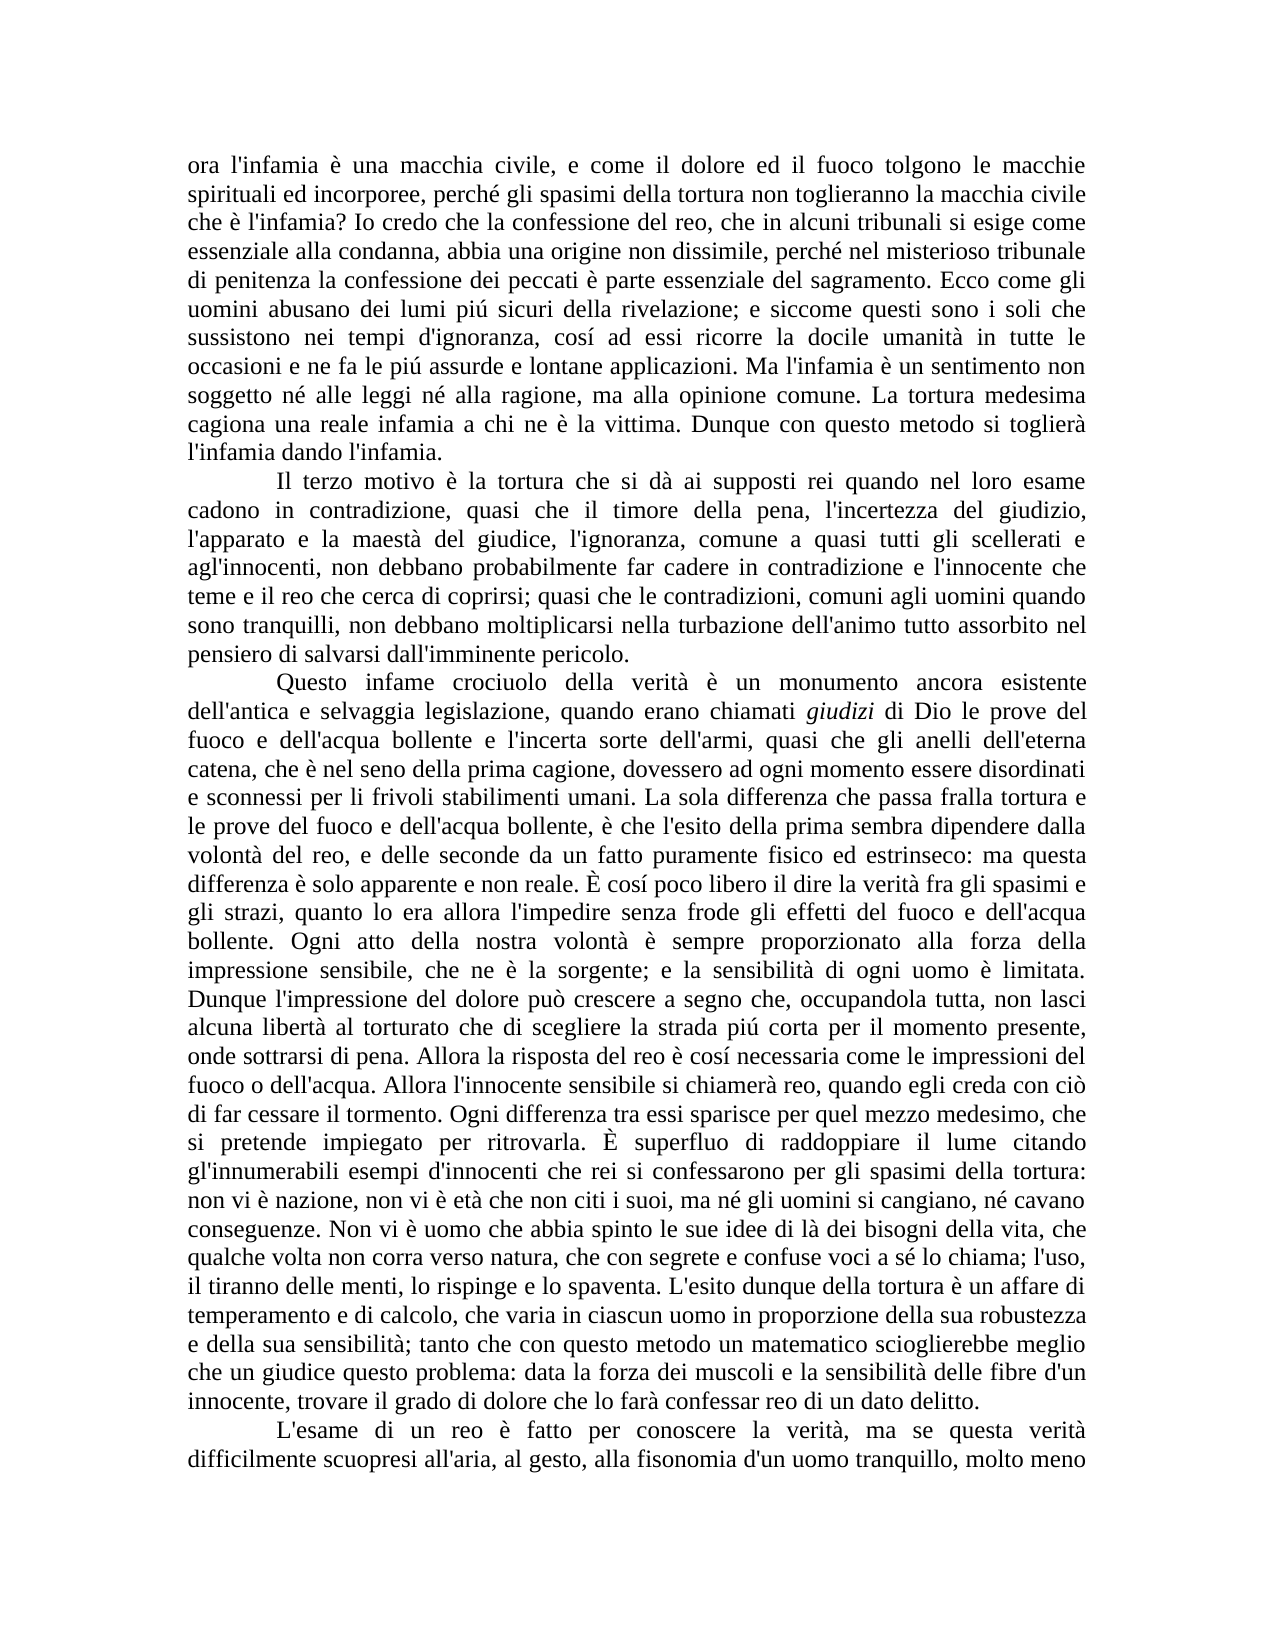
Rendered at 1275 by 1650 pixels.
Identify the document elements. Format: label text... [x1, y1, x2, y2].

text L'esame di un reo è fatto per conoscere la verità, ma se questa verità difficilmente scuopresi all'aria, al gesto, alla fisonomia d'un uomo tranquillo, molto meno [187, 1415, 1087, 1472]
text Questo infame crociuolo della verità è un monumento ancora esistente dell'antica e selvaggia legislazione, quando erano chiamati giudizi di Dio le prove del fuoco e dell'acqua bollente e l'incerta sorte dell'armi, quasi che gli anelli dell'eterna catena, che è nel seno della prima cagione, dovessero ad ogni momento essere disordinati e sconnessi per li frivoli stabilimenti umani. La sola differenza che passa fralla tortura e le prove del fuoco e dell'acqua bollente, è che l'esito della prima sembra dipendere dalla volontà del reo, e delle seconde da un fatto puramente fisico ed estrinseco: ma questa differenza è solo apparente e non reale. È cosí poco libero il dire la verità fra gli spasimi e gli strazi, quanto lo era allora l'impedire senza frode gli effetti del fuoco e dell'acqua bollente. Ogni atto della nostra volontà è sempre proporzionato alla forza della impressione sensibile, che ne è la sorgente; e la sensibilità di ogni uomo è limitata. Dunque l'impressione del dolore può crescere a segno che, occupandola tutta, non lasci alcuna libertà al torturato che di scegliere la strada piú corta per il momento presente, onde sottrarsi di pena. Allora la risposta del reo è cosí necessaria come le impressioni del fuoco o dell'acqua. Allora l'innocente sensibile si chiamerà reo, quando egli creda con ciò di far cessare il tormento. Ogni differenza tra essi sparisce per quel mezzo medesimo, che si pretende impiegato per ritrovarla. È superfluo di raddoppiare il lume citando gl'innumerabili esempi d'innocenti che rei si confessarono per gli spasimi della tortura: non vi è nazione, non vi è età che non citi i suoi, ma né gli uomini si cangiano, né cavano conseguenze. Non vi è uomo che abbia spinto le sue idee di là dei bisogni della vita, che qualche volta non corra verso natura, che con segrete e confuse voci a sé lo chiama; l'uso, il tiranno delle menti, lo rispinge e lo spaventa. L'esito dunque della tortura è un affare di temperamento e di calcolo, che varia in ciascun uomo in proporzione della sua robustezza e della sua sensibilità; tanto che con questo metodo un matematico scioglierebbe meglio che un giudice questo problema: data la forza dei muscoli e la sensibilità delle fibre d'un innocente, trovare il grado di dolore che lo farà confessar reo di un dato delitto. [187, 667, 1087, 1415]
text Il terzo motivo è la tortura che si dà ai supposti rei quando nel loro esame cadono in contradizione, quasi che il timore della pena, l'incertezza del giudizio, l'apparato e la maestà del giudice, l'ignoranza, comune a quasi tutti gli scellerati e agl'innocenti, non debbano probabilmente far cadere in contradizione e l'innocente che teme e il reo che cerca di coprirsi; quasi che le contradizioni, comuni agli uomini quando sono tranquilli, non debbano moltiplicarsi nella turbazione dell'animo tutto assorbito nel pensiero di salvarsi dall'imminente pericolo. [187, 466, 1087, 667]
text ora l'infamia è una macchia civile, e come il dolore ed il fuoco tolgono le macchie spirituali ed incorporee, perché gli spasimi della tortura non toglieranno la macchia civile che è l'infamia? Io credo che la confessione del reo, che in alcuni tribunali si esige come essenziale alla condanna, abbia una origine non dissimile, perché nel misterioso tribunale di penitenza la confessione dei peccati è parte essenziale del sagramento. Ecco come gli uomini abusano dei lumi piú sicuri della rivelazione; e siccome questi sono i soli che sussistono nei tempi d'ignoranza, cosí ad essi ricorre la docile umanità in tutte le occasioni e ne fa le piú assurde e lontane applicazioni. Ma l'infamia è un sentimento non soggetto né alle leggi né alla ragione, ma alla opinione comune. La tortura medesima cagiona una reale infamia a chi ne è la vittima. Dunque con questo metodo si toglierà l'infamia dando l'infamia. [187, 150, 1087, 466]
